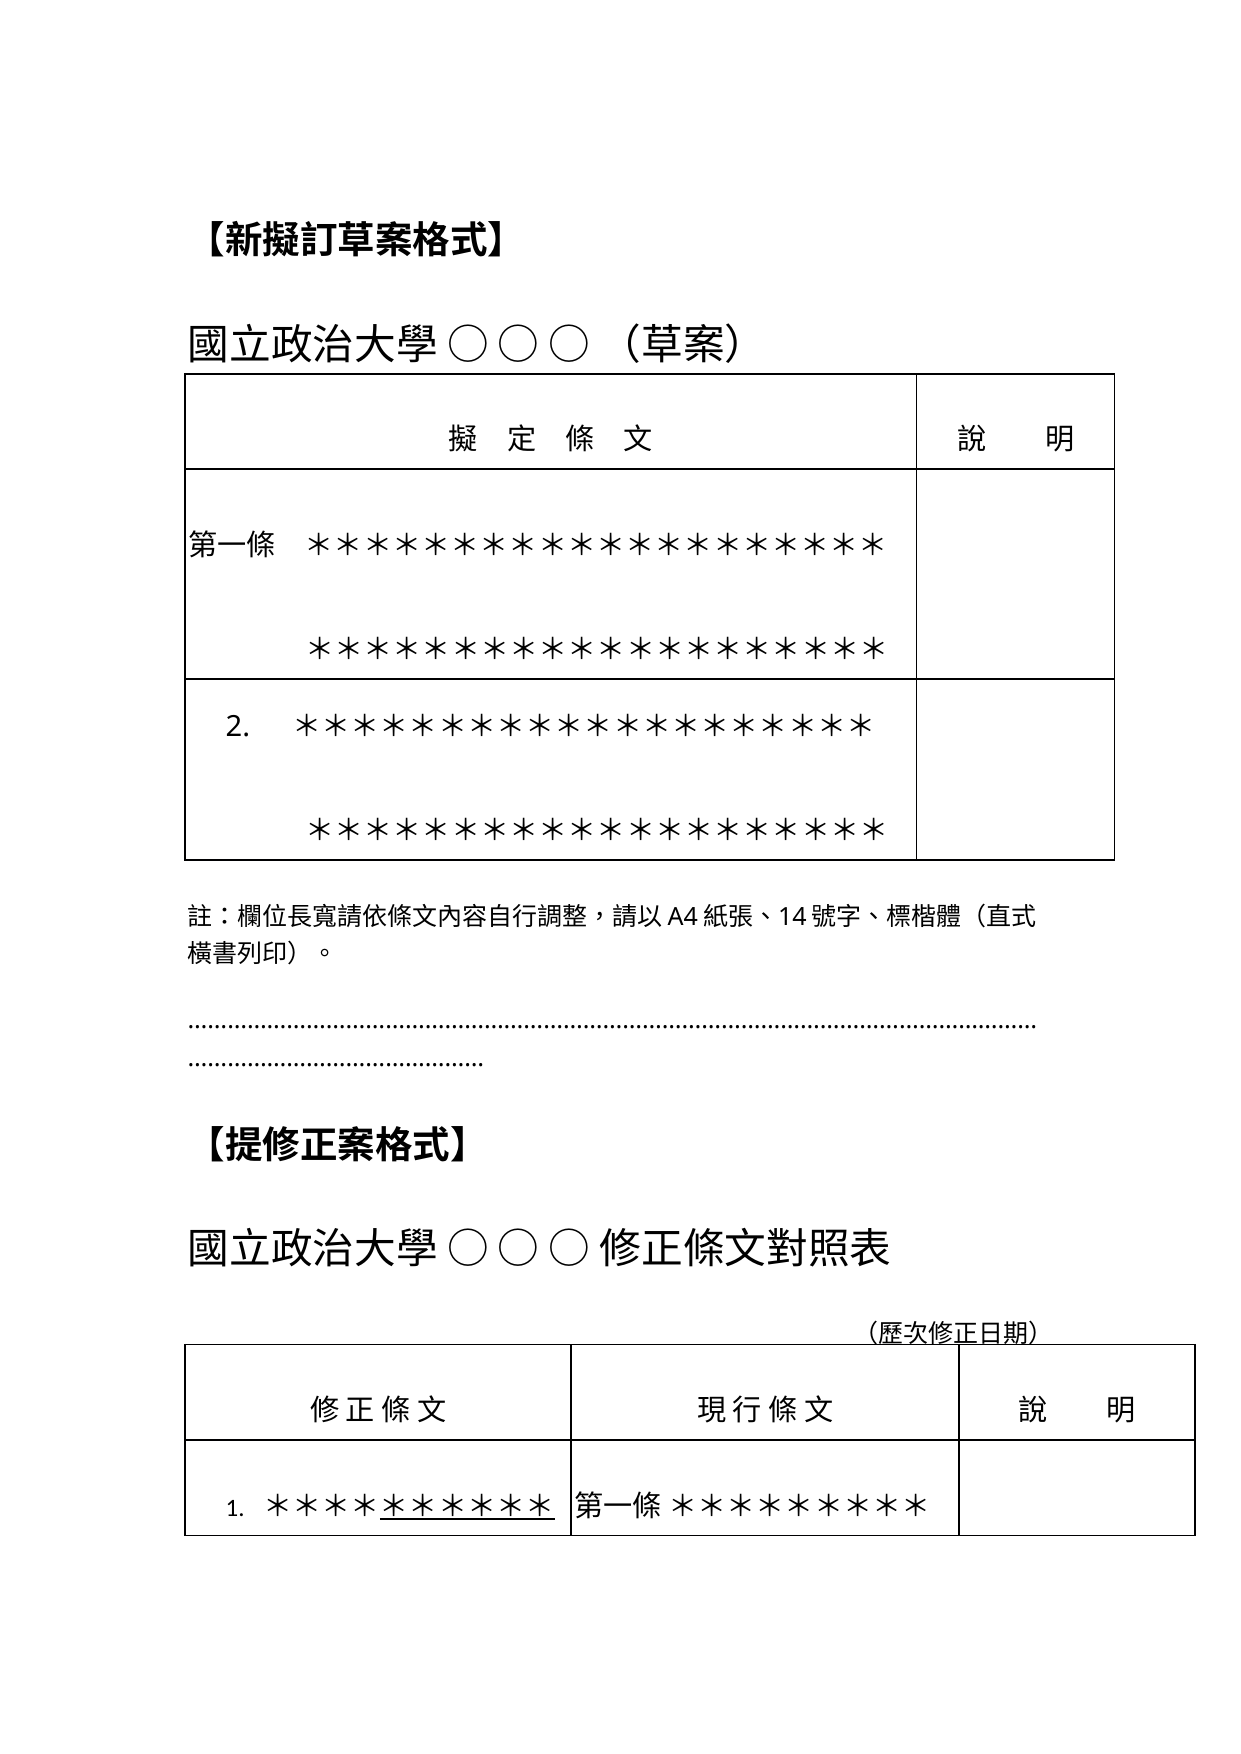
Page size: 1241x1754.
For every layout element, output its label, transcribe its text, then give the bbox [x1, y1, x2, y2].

table_header 說 明 [917, 375, 1114, 468]
table_cell 第一條 ＊＊＊＊＊＊＊＊＊ [572, 1441, 958, 1534]
text 【新擬訂草案格式】 [187, 194, 1053, 269]
table_cell ＊＊＊＊＊＊＊＊＊＊＊＊＊＊＊＊＊＊＊＊ ＊＊＊＊＊＊＊＊＊＊＊＊＊＊＊＊＊＊＊＊ [186, 680, 916, 859]
text ………………………………………………………………………………………………………………………………………………………… [187, 994, 1053, 1069]
text 國立政治大學 ○ ○ ○ （草案） [187, 298, 1053, 373]
text 【提修正案格式】 [187, 1098, 1053, 1173]
table_cell [960, 1441, 1194, 1534]
text 註：欄位長寬請依條文內容自行調整，請以A4紙張、14號字、標楷體（直式橫書列印）。 [187, 889, 1053, 964]
text （歷次修正日期） [187, 1306, 1053, 1344]
table_header 擬 定 條 文 [186, 375, 916, 468]
table_cell [917, 680, 1114, 859]
table_cell [917, 470, 1114, 678]
table_cell 第一條 ＊＊＊＊＊＊＊＊＊＊＊＊＊＊＊＊＊＊＊＊ ＊＊＊＊＊＊＊＊＊＊＊＊＊＊＊＊＊＊＊＊ [186, 470, 916, 678]
table_header 現 行 條 文 [572, 1345, 958, 1439]
table_header 說 明 [960, 1345, 1194, 1439]
text 國立政治大學 ○ ○ ○ 修正條文對照表 [187, 1202, 1053, 1277]
table_cell ＊＊＊＊＊＊＊＊＊＊＊＊。 [186, 1441, 570, 1534]
table_header 修 正 條 文 [186, 1345, 570, 1439]
